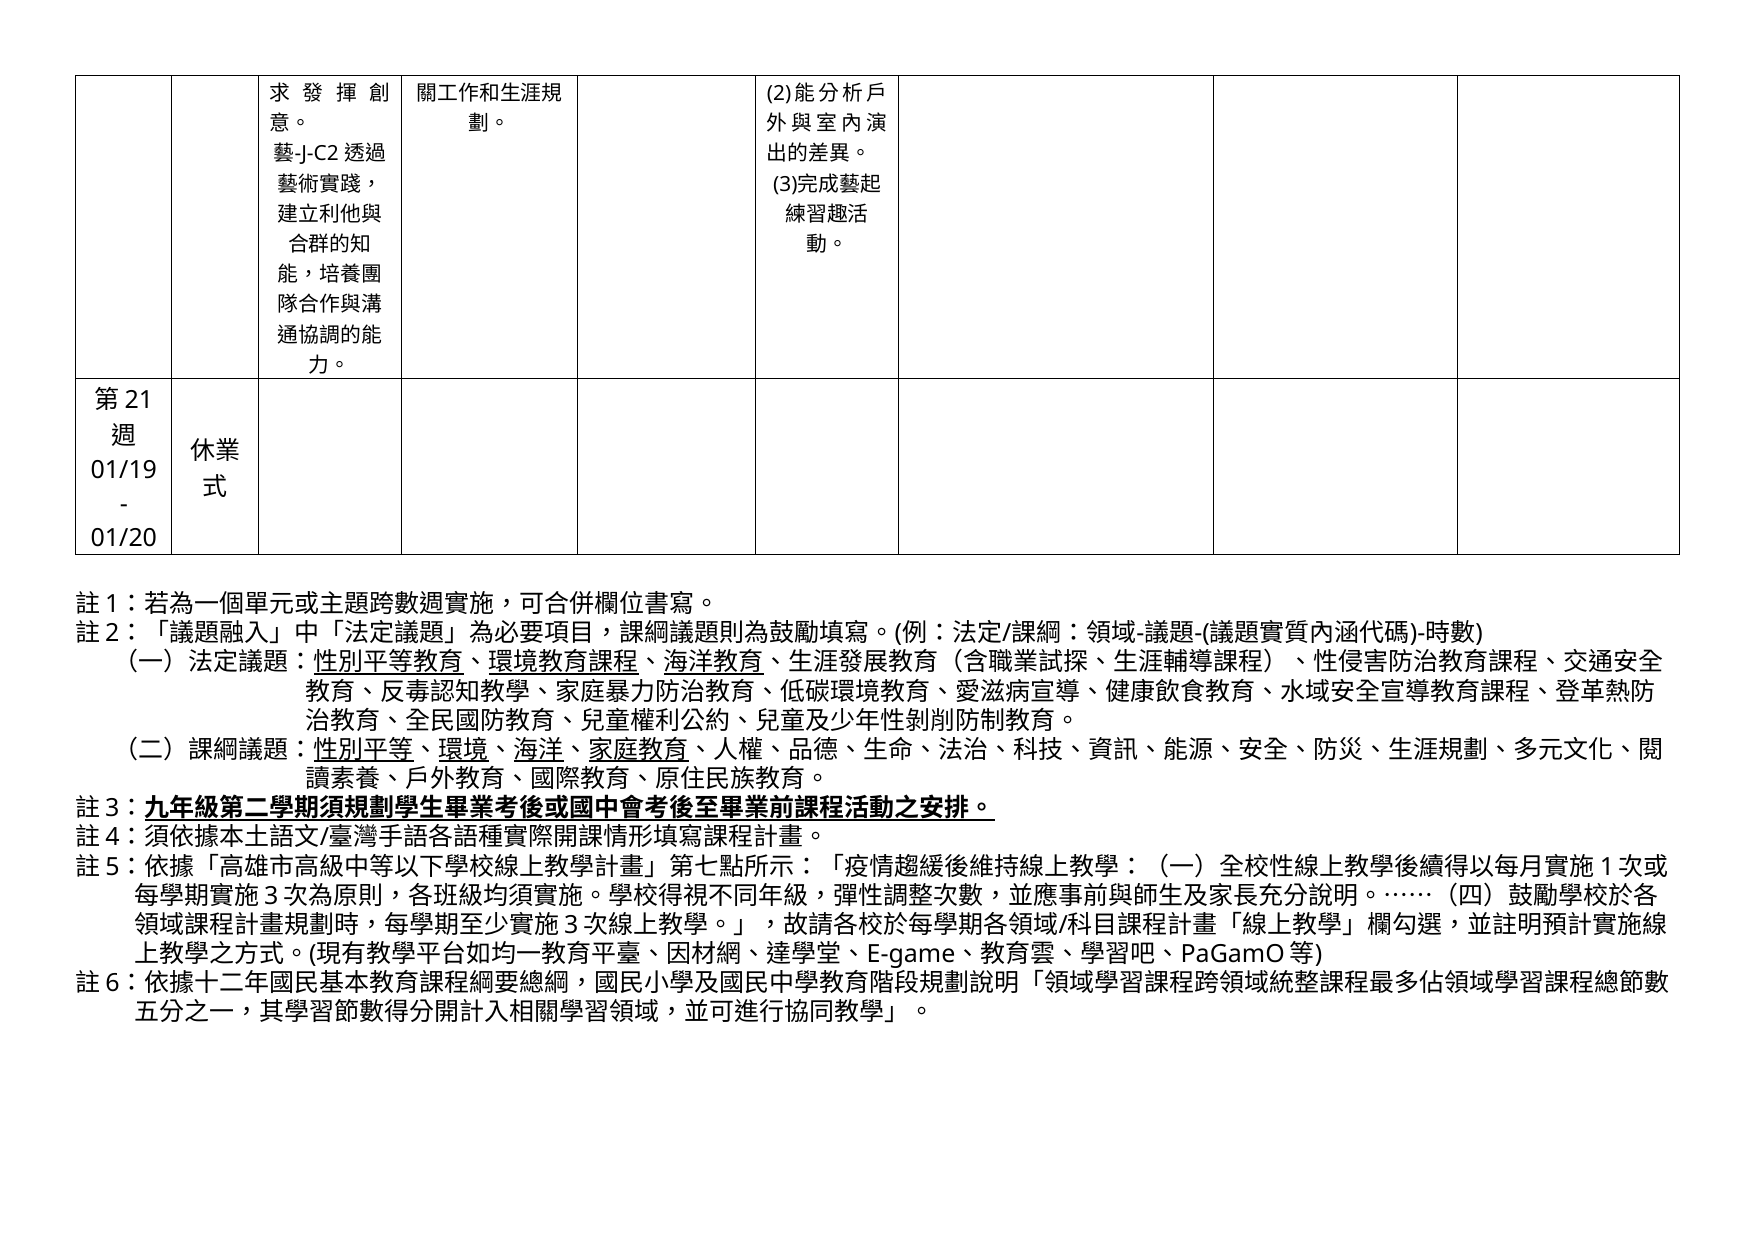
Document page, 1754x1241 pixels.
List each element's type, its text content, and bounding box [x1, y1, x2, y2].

text 註1：若為一個單元或主題跨數週實施，可合併欄位書寫。 [75, 589, 1679, 618]
table_cell [259, 379, 401, 554]
text 註2：「議題融入」中「法定議題」為必要項目，課綱議題則為鼓勵填寫。(例：法定/課綱：領域-議題-(議題實質內涵代碼)-時數) [75, 618, 1679, 647]
text （一）法定議題：性別平等教育、環境教育課程、海洋教育、生涯發展教育（含職業試探、生涯輔導課程）、性侵害防治教育課程、交通安全教育、反毒認知教學、家庭暴力防治教育、低碳環境教育、愛滋病宣導、健康飲食教育、水域安全宣導教育課程、登革熱防治教育、全民國防教育、兒童權利公約、兒童及少年性剝削防制教育。 [113, 647, 1679, 735]
table_cell 第21週 01/19-01/20 [76, 379, 171, 554]
table_cell [76, 76, 171, 378]
table_cell 休業式 [172, 379, 258, 554]
table_cell 關工作和生涯規劃。 [402, 76, 577, 378]
text 註3：九年級第二學期須規劃學生畢業考後或國中會考後至畢業前課程活動之安排。 [75, 793, 1679, 822]
table_cell [899, 76, 1213, 378]
table_cell [1458, 76, 1679, 378]
text 註5：依據「高雄市高級中等以下學校線上教學計畫」第七點所示：「疫情趨緩後維持線上教學：（一）全校性線上教學後續得以每月實施1次或每學期實施3次為原則，各班級均須實施。學校得視不同年級，彈性調整次數，並應事前與師生及家長充分說明。……（四）鼓勵學校於各領域課程計畫規劃時，每學期至少實施3次線上教學。」，故請各校於每學期各領域/科目課程計畫「線上教學」欄勾選，並註明預計實施線上教學之方式。(現有教學平台如均一教育平臺、因材網、達學堂、E-game、教育雲、學習吧、PaGamO等) [75, 852, 1679, 968]
table_cell [1214, 379, 1457, 554]
table_cell [1214, 76, 1457, 378]
table_cell [172, 76, 258, 378]
table_cell [899, 379, 1213, 554]
table_cell (2)能分析戶外與室內演出的差異。 (3)完成藝起練習趣活動。 [756, 76, 898, 378]
text 註6：依據十二年國民基本教育課程綱要總綱，國民小學及國民中學教育階段規劃說明「領域學習課程跨領域統整課程最多佔領域學習課程總節數五分之一，其學習節數得分開計入相關學習領域，並可進行協同教學」。 [75, 968, 1679, 1027]
table_cell [756, 379, 898, 554]
table_cell [402, 379, 577, 554]
table_cell [578, 76, 755, 378]
table_cell [1458, 379, 1679, 554]
table_cell 求發揮創意。 藝-J-C2 透過藝術實踐，建立利他與合群的知能，培養團隊合作與溝通協調的能力。 [259, 76, 401, 378]
text （二）課綱議題：性別平等、環境、海洋、家庭教育、人權、品德、生命、法治、科技、資訊、能源、安全、防災、生涯規劃、多元文化、閱讀素養、戶外教育、國際教育、原住民族教育。 [113, 735, 1679, 793]
table_cell [578, 379, 755, 554]
text 註4：須依據本土語文/臺灣手語各語種實際開課情形填寫課程計畫。 [75, 822, 1679, 852]
